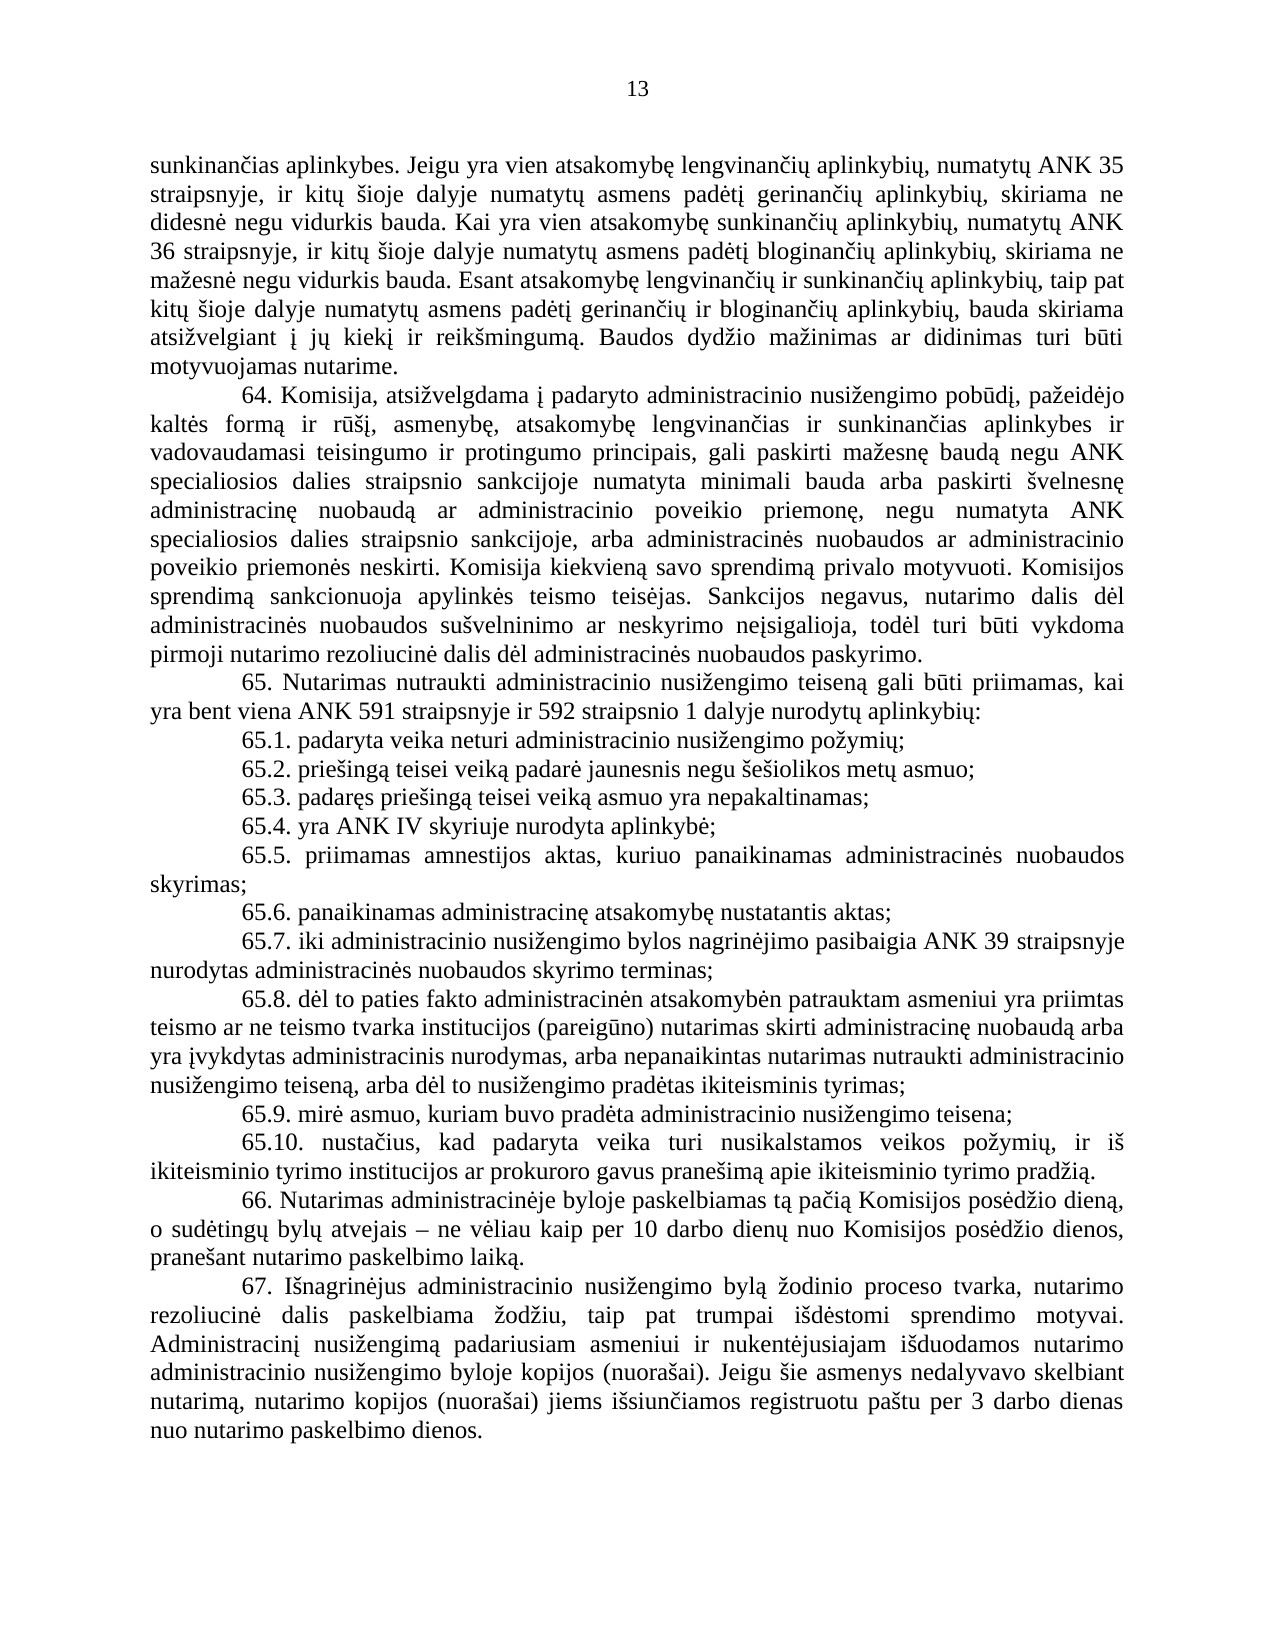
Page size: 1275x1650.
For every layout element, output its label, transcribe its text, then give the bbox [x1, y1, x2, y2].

text 65.10. nustačius, kad padaryta veika turi nusikalstamos veikos požymių, ir iš ikiteisminio tyrimo institucijos ar prokuroro gavus pranešimą apie ikiteisminio tyrimo pradžią. [150, 1127, 1125, 1185]
text 65.2. priešingą teisei veiką padarė jaunesnis negu šešiolikos metų asmuo; [150, 754, 1125, 782]
text 65.9. mirė asmuo, kuriam buvo pradėta administracinio nusižengimo teisena; [150, 1099, 1125, 1127]
text 65.5. priimamas amnestijos aktas, kuriuo panaikinamas administracinės nuobaudos skyrimas; [150, 840, 1125, 897]
text 65.6. panaikinamas administracinę atsakomybę nustatantis aktas; [150, 897, 1125, 926]
text 65.8. dėl to paties fakto administracinėn atsakomybėn patrauktam asmeniui yra priimtas teismo ar ne teismo tvarka institucijos (pareigūno) nutarimas skirti administracinę nuobaudą arba yra įvykdytas administracinis nurodymas, arba nepanaikintas nutarimas nutraukti administracinio nusižengimo teiseną, arba dėl to nusižengimo pradėtas ikiteisminis tyrimas; [150, 984, 1125, 1099]
text 65.3. padaręs priešingą teisei veiką asmuo yra nepakaltinamas; [150, 782, 1125, 811]
text 65.1. padaryta veika neturi administracinio nusižengimo požymių; [150, 725, 1125, 754]
text 65.4. yra ANK IV skyriuje nurodyta aplinkybė; [150, 811, 1125, 840]
text 64. Komisija, atsižvelgdama į padaryto administracinio nusižengimo pobūdį, pažeidėjo kaltės formą ir rūšį, asmenybę, atsakomybę lengvinančias ir sunkinančias aplinkybes ir vadovaudamasi teisingumo ir protingumo principais, gali paskirti mažesnę baudą negu ANK specialiosios dalies straipsnio sankcijoje numatyta minimali bauda arba paskirti švelnesnę administracinę nuobaudą ar administracinio poveikio priemonę, negu numatyta ANK specialiosios dalies straipsnio sankcijoje, arba administracinės nuobaudos ar administracinio poveikio priemonės neskirti. Komisija kiekvieną savo sprendimą privalo motyvuoti. Komisijos sprendimą sankcionuoja apylinkės teismo teisėjas. Sankcijos negavus, nutarimo dalis dėl administracinės nuobaudos sušvelninimo ar neskyrimo neįsigalioja, todėl turi būti vykdoma pirmoji nutarimo rezoliucinė dalis dėl administracinės nuobaudos paskyrimo. [150, 380, 1125, 667]
text sunkinančias aplinkybes. Jeigu yra vien atsakomybę lengvinančių aplinkybių, numatytų ANK 35 straipsnyje, ir kitų šioje dalyje numatytų asmens padėtį gerinančių aplinkybių, skiriama ne didesnė negu vidurkis bauda. Kai yra vien atsakomybę sunkinančių aplinkybių, numatytų ANK 36 straipsnyje, ir kitų šioje dalyje numatytų asmens padėtį bloginančių aplinkybių, skiriama ne mažesnė negu vidurkis bauda. Esant atsakomybę lengvinančių ir sunkinančių aplinkybių, taip pat kitų šioje dalyje numatytų asmens padėtį gerinančių ir bloginančių aplinkybių, bauda skiriama atsižvelgiant į jų kiekį ir reikšmingumą. Baudos dydžio mažinimas ar didinimas turi būti motyvuojamas nutarime. [150, 150, 1125, 380]
text 65.7. iki administracinio nusižengimo bylos nagrinėjimo pasibaigia ANK 39 straipsnyje nurodytas administracinės nuobaudos skyrimo terminas; [150, 926, 1125, 984]
text 65. Nutarimas nutraukti administracinio nusižengimo teiseną gali būti priimamas, kai yra bent viena ANK 591 straipsnyje ir 592 straipsnio 1 dalyje nurodytų aplinkybių: [150, 667, 1125, 725]
text 67. Išnagrinėjus administracinio nusižengimo bylą žodinio proceso tvarka, nutarimo rezoliucinė dalis paskelbiama žodžiu, taip pat trumpai išdėstomi sprendimo motyvai. Administracinį nusižengimą padariusiam asmeniui ir nukentėjusiajam išduodamos nutarimo administracinio nusižengimo byloje kopijos (nuorašai). Jeigu šie asmenys nedalyvavo skelbiant nutarimą, nutarimo kopijos (nuorašai) jiems išsiunčiamos registruotu paštu per 3 darbo dienas nuo nutarimo paskelbimo dienos. [150, 1271, 1125, 1444]
text 66. Nutarimas administracinėje byloje paskelbiamas tą pačią Komisijos posėdžio dieną, o sudėtingų bylų atvejais – ne vėliau kaip per 10 darbo dienų nuo Komisijos posėdžio dienos, pranešant nutarimo paskelbimo laiką. [150, 1185, 1125, 1271]
